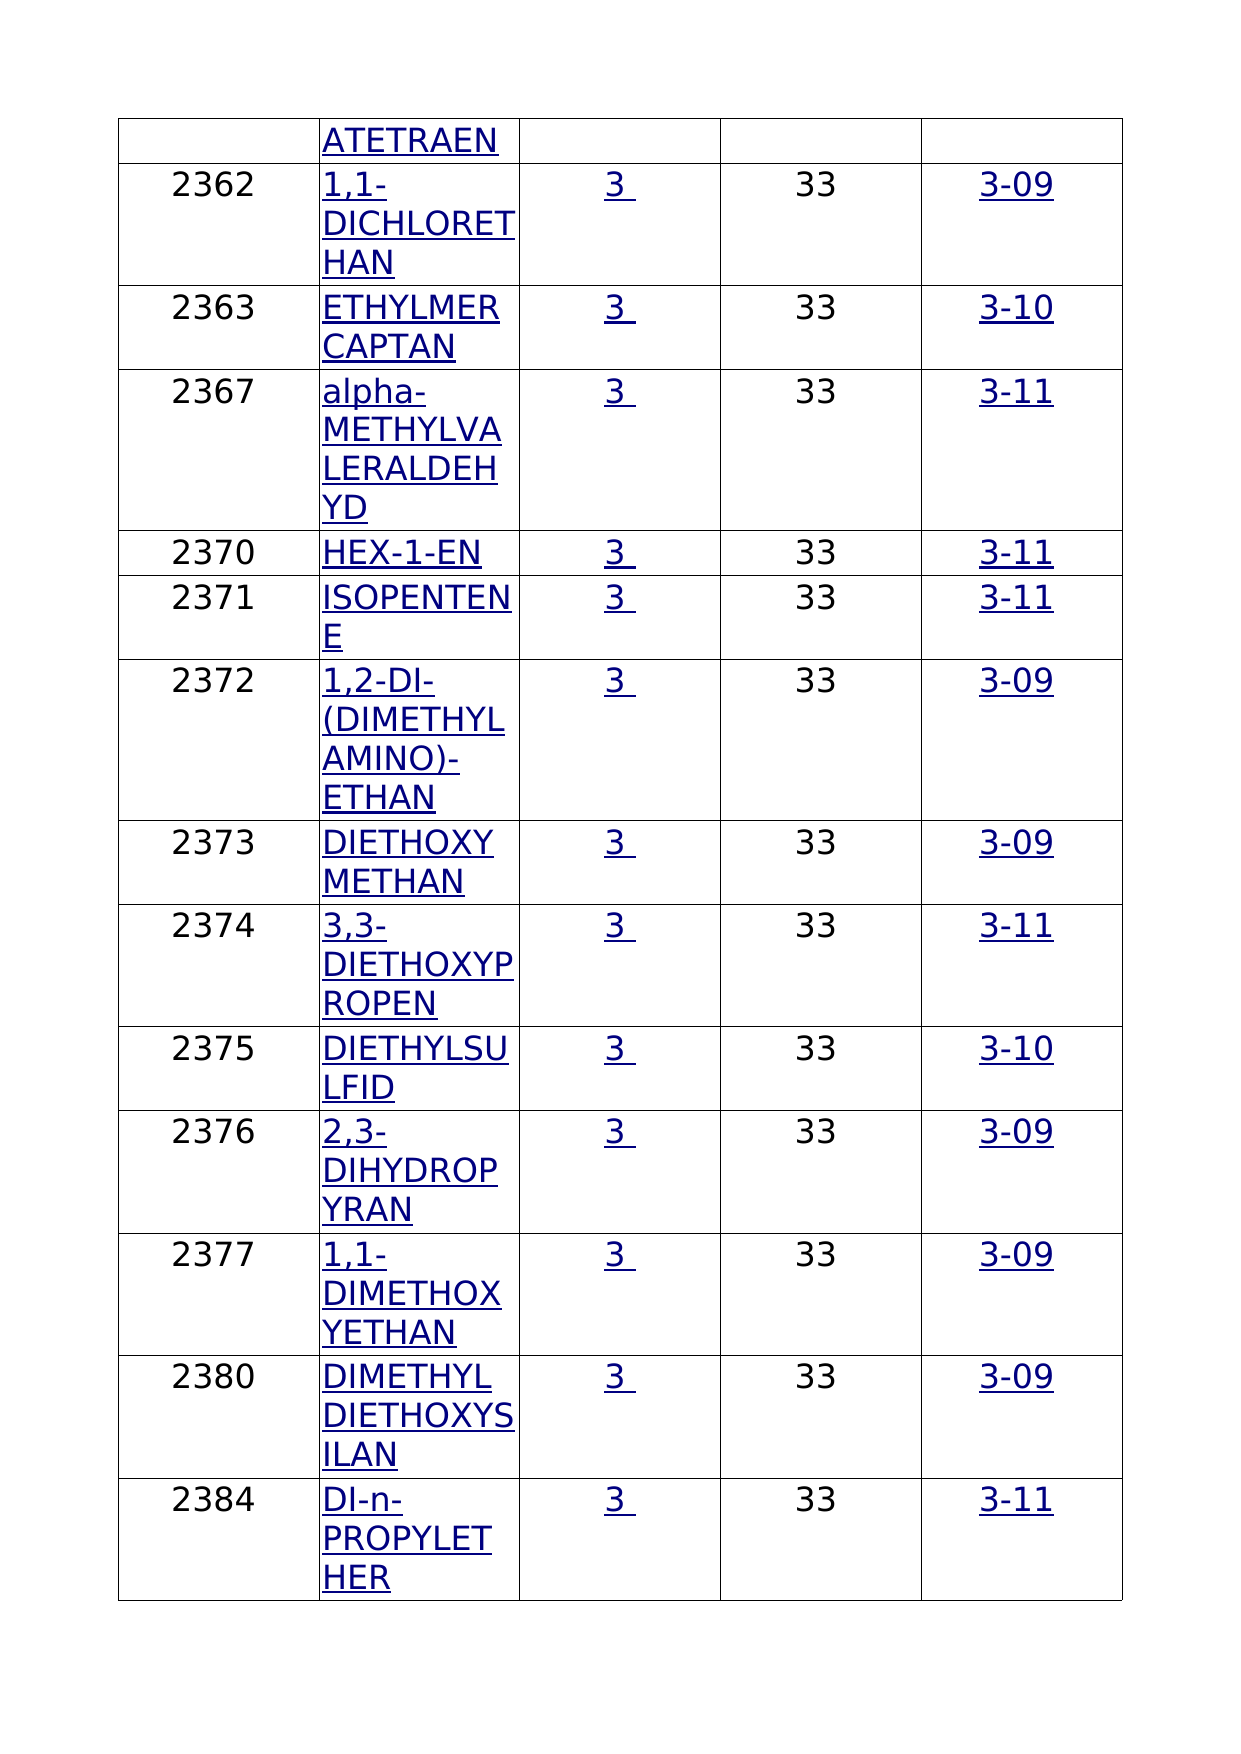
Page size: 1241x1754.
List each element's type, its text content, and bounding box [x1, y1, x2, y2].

table_cell 33 [721, 1111, 921, 1232]
table_cell 3 [520, 1027, 720, 1110]
table_cell 33 [721, 660, 921, 820]
table_cell 2376 [119, 1111, 319, 1232]
table_cell 3 [520, 164, 720, 285]
table_cell 3-11 [922, 370, 1122, 530]
table_cell 2380 [119, 1356, 319, 1477]
table_cell [721, 119, 921, 163]
table_cell 3-10 [922, 286, 1122, 369]
table_cell 3 [520, 531, 720, 575]
table_cell 3 [520, 821, 720, 904]
table_cell 3 [520, 370, 720, 530]
table_cell 2371 [119, 576, 319, 659]
table_cell [922, 119, 1122, 163]
table_cell 33 [721, 531, 921, 575]
table_cell ISOPENTENE [320, 576, 519, 659]
table_cell 3-11 [922, 531, 1122, 575]
table_cell 33 [721, 370, 921, 530]
table_cell 1,1-DIMETHOXYETHAN [320, 1234, 519, 1355]
table_cell 3 [520, 1111, 720, 1232]
table_cell 3-09 [922, 1356, 1122, 1477]
table_cell 33 [721, 576, 921, 659]
table_cell ETHYLMERCAPTAN [320, 286, 519, 369]
table_cell [520, 119, 720, 163]
table_cell DIETHOXYMETHAN [320, 821, 519, 904]
table_cell 33 [721, 1234, 921, 1355]
table_cell 33 [721, 1356, 921, 1477]
table_cell 2377 [119, 1234, 319, 1355]
table_cell 3 [520, 576, 720, 659]
table_cell ATETRAEN [320, 119, 519, 163]
table_cell 3-11 [922, 905, 1122, 1026]
table_cell 2,3-DIHYDROPYRAN [320, 1111, 519, 1232]
table_cell 2373 [119, 821, 319, 904]
table_cell 2374 [119, 905, 319, 1026]
table_cell 33 [721, 1479, 921, 1600]
table_cell 3 [520, 286, 720, 369]
table_cell 3-11 [922, 1479, 1122, 1600]
table_cell alpha-METHYLVALERALDEHYD [320, 370, 519, 530]
table_cell [119, 119, 319, 163]
table_cell HEX-1-EN [320, 531, 519, 575]
table_cell 1,1-DICHLORETHAN [320, 164, 519, 285]
table_cell 33 [721, 905, 921, 1026]
table_cell 33 [721, 1027, 921, 1110]
table_cell DIETHYLSULFID [320, 1027, 519, 1110]
table_cell 2384 [119, 1479, 319, 1600]
table_cell 3-09 [922, 164, 1122, 285]
table_cell DI-n-PROPYLETHER [320, 1479, 519, 1600]
table_cell 3-11 [922, 576, 1122, 659]
table_cell 3 [520, 1479, 720, 1600]
table_cell 1,2-DI-(DIMETHYLAMINO)-ETHAN [320, 660, 519, 820]
table_cell 3 [520, 1356, 720, 1477]
table_cell 2363 [119, 286, 319, 369]
table_cell 33 [721, 164, 921, 285]
table_cell 3-09 [922, 1234, 1122, 1355]
table_cell 3 [520, 1234, 720, 1355]
table_cell 3 [520, 905, 720, 1026]
table_cell 2367 [119, 370, 319, 530]
table_cell 33 [721, 821, 921, 904]
table_cell 2362 [119, 164, 319, 285]
table_cell 3-09 [922, 660, 1122, 820]
table_cell DIMETHYLDIETHOXYSILAN [320, 1356, 519, 1477]
table_cell 3,3-DIETHOXYPROPEN [320, 905, 519, 1026]
table_cell 2375 [119, 1027, 319, 1110]
table_cell 3-09 [922, 821, 1122, 904]
table_cell 3 [520, 660, 720, 820]
table_cell 2370 [119, 531, 319, 575]
table_cell 3-10 [922, 1027, 1122, 1110]
table_cell 33 [721, 286, 921, 369]
table_cell 3-09 [922, 1111, 1122, 1232]
table_cell 2372 [119, 660, 319, 820]
